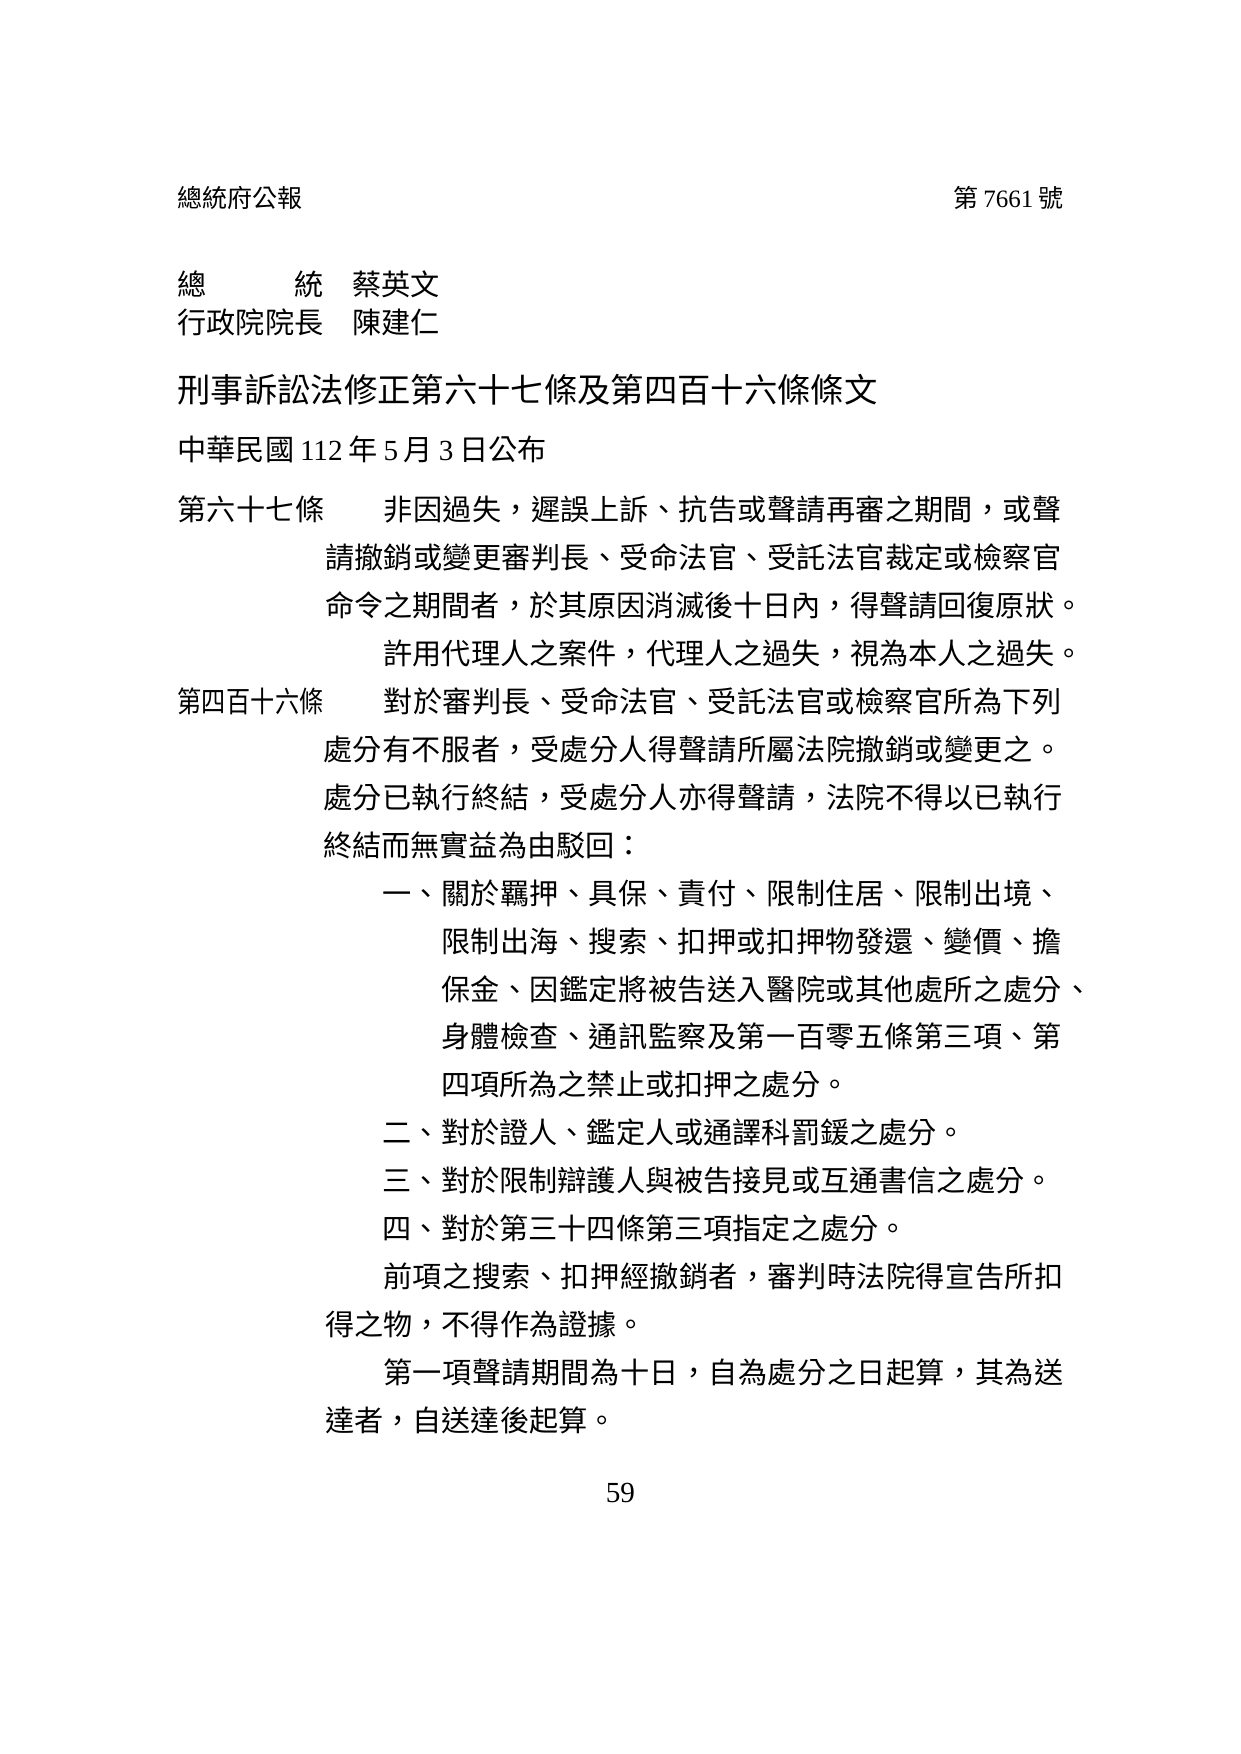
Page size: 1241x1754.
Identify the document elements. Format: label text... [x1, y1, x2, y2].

text 四、 對於第三十四條第三項指定之處分。 [382, 1201, 1063, 1249]
text 二、 對於證人、鑑定人或通譯科罰鍰之處分。 [382, 1105, 1063, 1153]
text 許用代理人之案件，代理人之過失，視為本人之過失。 [325, 626, 1063, 674]
text 中華民國112年5月3日公布 [177, 424, 1063, 470]
text 第六十七條 非因過失，遲誤上訴、抗告或聲請再審之期間，或聲請撤銷或變更審判長、受命法官、受託法官裁定或檢察官命令之期間者，於其原因消滅後十日內，得聲請回復原狀。 [177, 482, 1063, 626]
text 三、 對於限制辯護人與被告接見或互通書信之處分。 [382, 1153, 1063, 1201]
text 總 統 蔡英文 行政院院長 陳建仁 [177, 266, 1063, 341]
text 第一項聲請期間為十日，自為處分之日起算，其為送達者，自送達後起算。 [325, 1345, 1063, 1441]
text 前項之搜索、扣押經撤銷者，審判時法院得宣告所扣得之物，不得作為證據。 [325, 1249, 1063, 1345]
text 第四百十六條 對於審判長、受命法官、受託法官或檢察官所為下列處分有不服者，受處分人得聲請所屬法院撤銷或變更之。處分已執行終結，受處分人亦得聲請，法院不得以已執行終結而無實益為由駁回： [177, 674, 1063, 866]
text 一、 關於羈押、具保、責付、限制住居、限制出境、限制出海、搜索、扣押或扣押物發還、變價、擔保金、因鑑定將被告送入醫院或其他處所之處分、身體檢查、通訊監察及第一百零五條第三項、第四項所為之禁止或扣押之處分。 [382, 866, 1063, 1105]
text 刑事訴訟法修正第六十七條及第四百十六條條文 [177, 366, 1063, 412]
